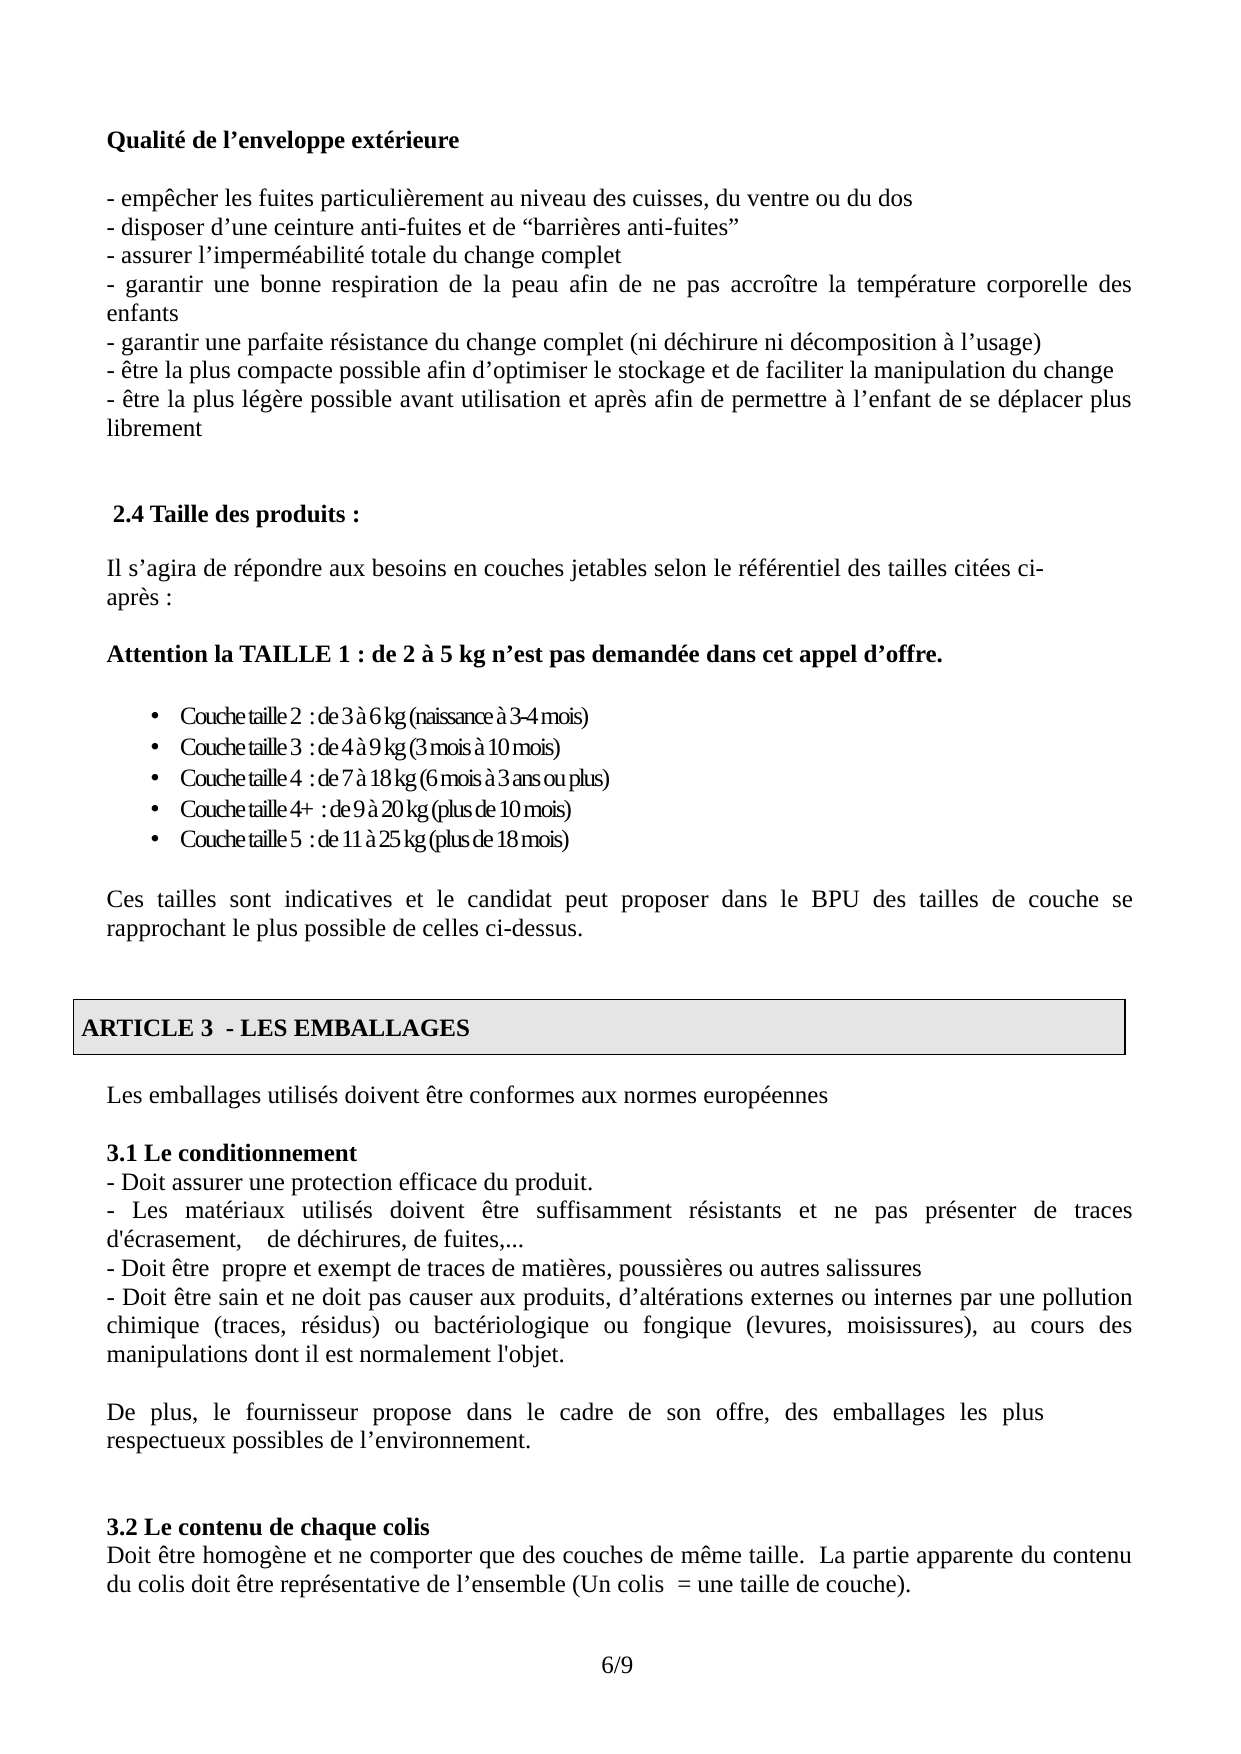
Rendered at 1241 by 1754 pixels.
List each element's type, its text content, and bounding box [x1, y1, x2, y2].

text - empêcher les fuites particulièrement au niveau des cuisses, du ventre ou du dos [106, 183, 1134, 212]
list Attention la TAILLE 1 : de 2 à 5 kg n’est pas demandée dans cet appel d’offre. [106, 639, 1134, 668]
text 3.2 Le contenu de chaque colis [106, 1512, 1134, 1541]
text Qualité de l’enveloppe extérieure [106, 125, 1134, 154]
text 2.4 Taille des produits : [106, 499, 1134, 528]
list - Les matériaux utilisés doivent être suffisamment résistants et ne pas présenter de traces d'écrasement, de déchirures, de fuites,... [106, 1196, 1134, 1253]
list Couche taille 5 : de 11 à 25 kg (plus de 18 mois) [151, 824, 1128, 853]
text Les emballages utilisés doivent être conformes aux normes européennes [106, 1081, 1045, 1109]
list Couche taille 2 : de 3 à 6 kg (naissance à 3-4 mois) [151, 701, 1128, 730]
text Il s’agira de répondre aux besoins en couches jetables selon le référentiel des tailles citées ci-après : [106, 553, 1045, 611]
list Couche taille 3 : de 4 à 9 kg (3 mois à 10 mois) [151, 732, 1128, 761]
list - Doit être sain et ne doit pas causer aux produits, d’altérations externes ou internes par une pollution chimique (traces, résidus) ou bactériologique ou fongique (levures, moisissures), au cours des manipulations dont il est normalement l'objet. [106, 1282, 1134, 1368]
text Doit être homogène et ne comporter que des couches de même taille. La partie apparente du contenu du colis doit être représentative de l’ensemble (Un colis = une taille de couche). [106, 1541, 1134, 1598]
list Couche taille 4+ : de 9 à 20 kg (plus de 10 mois) [151, 794, 1128, 822]
text De plus, le fournisseur propose dans le cadre de son offre, des emballages les plus respectueux possibles de l’environnement. [106, 1397, 1045, 1454]
text - garantir une parfaite résistance du change complet (ni déchirure ni décomposition à l’usage) [106, 327, 1134, 355]
list Couche taille 4 : de 7 à 18 kg (6 mois à 3 ans ou plus) [151, 763, 1128, 792]
text - disposer d’une ceinture anti-fuites et de “barrières anti-fuites” [106, 212, 1134, 240]
text - assurer l’imperméabilité totale du change complet [106, 240, 1134, 269]
list - Doit assurer une protection efficace du produit. [106, 1167, 1134, 1196]
text - être la plus compacte possible afin d’optimiser le stockage et de faciliter la manipulation du change [106, 355, 1134, 384]
text - être la plus légère possible avant utilisation et après afin de permettre à l’enfant de se déplacer plus librement [106, 384, 1134, 442]
table_header ARTICLE 3 - LES EMBALLAGES [74, 1000, 1124, 1054]
text 3.1 Le conditionnement [106, 1138, 1134, 1167]
text - garantir une bonne respiration de la peau afin de ne pas accroître la température corporelle des enfants [106, 269, 1134, 327]
text Ces tailles sont indicatives et le candidat peut proposer dans le BPU des tailles de couche se rapprochant le plus possible de celles ci-dessus. [106, 884, 1134, 942]
list - Doit être propre et exempt de traces de matières, poussières ou autres salissures [106, 1253, 1134, 1282]
